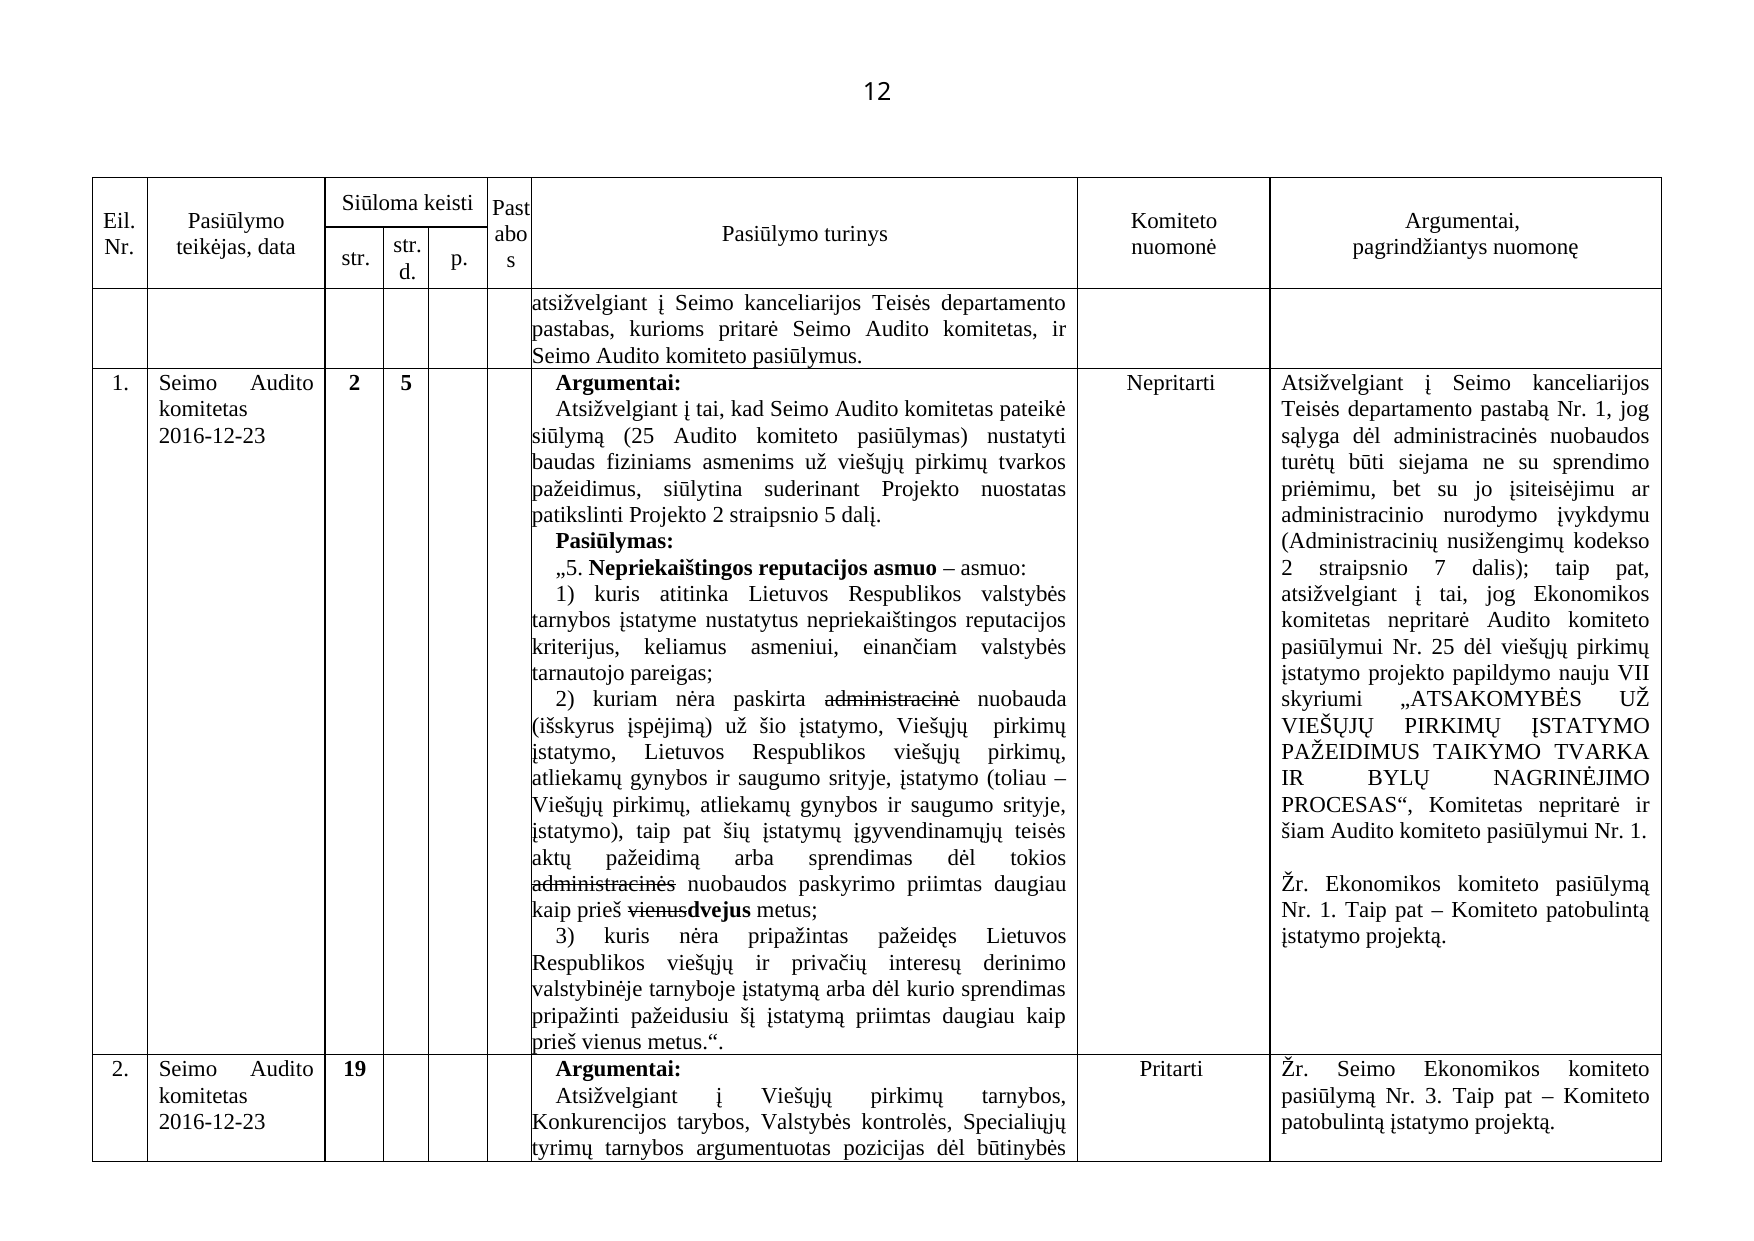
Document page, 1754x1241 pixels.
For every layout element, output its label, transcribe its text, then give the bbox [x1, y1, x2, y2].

table_header Komiteto nuomonė [1078, 178, 1269, 288]
table_cell [429, 289, 487, 368]
table_cell atsižvelgiant į Seimo kanceliarijos Teisės departamento pastabas, kurioms pritarė Seimo Audito komitetas, ir Seimo Audito komiteto pasiūlymus. [532, 289, 1077, 368]
table_header Argumentai, pagrindžiantys nuomonę [1271, 178, 1661, 288]
table_cell Argumentai: Atsižvelgiant į tai, kad Seimo Audito komitetas pateikė siūlymą (25 Audito komiteto pasiūlymas) nustatyti baudas fiziniams asmenims už viešųjų pirkimų tvarkos pažeidimus, siūlytina suderinant Projekto nuostatas patikslinti Projekto 2 straipsnio 5 dalį. Pasiūlymas: „5. Nepriekaištingos reputacijos asmuo – asmuo: 1) kuris atitinka Lietuvos Respublikos valstybės tarnybos įstatyme nustatytus nepriekaištingos reputacijos kriterijus, keliamus asmeniui, einančiam valstybės tarnautojo pareigas; 2) kuriam nėra paskirta administracinė nuobauda (išskyrus įspėjimą) už šio įstatymo, Viešųjų pirkimų įstatymo, Lietuvos Respublikos viešųjų pirkimų, atliekamų gynybos ir saugumo srityje, įstatymo (toliau – Viešųjų pirkimų, atliekamų gynybos ir saugumo srityje, įstatymo), taip pat šių įstatymų įgyvendinamųjų teisės aktų pažeidimą arba sprendimas dėl tokios administracinės nuobaudos paskyrimo priimtas daugiau kaip prieš vienusdvejus metus; 3) kuris nėra pripažintas pažeidęs Lietuvos Respublikos viešųjų ir privačių interesų derinimo valstybinėje tarnyboje įstatymą arba dėl kurio sprendimas pripažinti pažeidusiu šį įstatymą priimtas daugiau kaip prieš vienus metus.“. [532, 369, 1077, 1054]
table_cell Seimo Audito komitetas 2016-12-23 [148, 1055, 324, 1161]
table_cell [1078, 289, 1269, 368]
table_cell Žr. Seimo Ekonomikos komiteto pasiūlymą Nr. 3. Taip pat – Komiteto patobulintą įstatymo projektą. [1271, 1055, 1661, 1161]
table_cell [148, 289, 324, 368]
table_cell 5 [384, 369, 428, 1054]
table_cell 1. [93, 369, 147, 1054]
table_cell [93, 289, 147, 368]
table_cell 2 [326, 369, 383, 1054]
table_cell [429, 369, 487, 1054]
table_header Eil. Nr. [93, 178, 147, 288]
table_header Pasiūlymo turinys [532, 178, 1077, 288]
table_cell [488, 289, 531, 368]
table_cell [384, 1055, 428, 1161]
table_cell p. [429, 228, 487, 288]
table_cell [429, 1055, 487, 1161]
table_header Pasiūlymo teikėjas, data [148, 178, 324, 288]
table_header Siūloma keisti [326, 178, 487, 226]
table_cell str. [326, 228, 383, 288]
table_cell Argumentai: Atsižvelgiant į Viešųjų pirkimų tarnybos, Konkurencijos tarybos, Valstybės kontrolės, Specialiųjų tyrimų tarnybos argumentuotas pozicijas dėl būtinybės [532, 1055, 1077, 1161]
table_cell 2. [93, 1055, 147, 1161]
table_cell [326, 289, 383, 368]
table_cell 19 [326, 1055, 383, 1161]
table_cell Atsižvelgiant į Seimo kanceliarijos Teisės departamento pastabą Nr. 1, jog sąlyga dėl administracinės nuobaudos turėtų būti siejama ne su sprendimo priėmimu, bet su jo įsiteisėjimu ar administracinio nurodymo įvykdymu (Administracinių nusižengimų kodekso 2 straipsnio 7 dalis); taip pat, atsižvelgiant į tai, jog Ekonomikos komitetas nepritarė Audito komiteto pasiūlymui Nr. 25 dėl viešųjų pirkimų įstatymo projekto papildymo nauju VII skyriumi „ATSAKOMYBĖS UŽ VIEŠŲJŲ PIRKIMŲ ĮSTATYMO PAŽEIDIMUS TAIKYMO TVARKA IR BYLŲ NAGRINĖJIMO PROCESAS“, Komitetas nepritarė ir šiam Audito komiteto pasiūlymui Nr. 1. Žr. Ekonomikos komiteto pasiūlymą Nr. 1. Taip pat – Komiteto patobulintą įstatymo projektą. [1271, 369, 1661, 1054]
table_cell str. d. [384, 228, 428, 288]
table_cell Pritarti [1078, 1055, 1269, 1161]
table_cell [384, 289, 428, 368]
table_cell Nepritarti [1078, 369, 1269, 1054]
table_cell [488, 1055, 531, 1161]
table_cell [1271, 289, 1661, 368]
table_header Pastabos [488, 178, 531, 288]
table_cell Seimo Audito komitetas 2016-12-23 [148, 369, 324, 1054]
table_cell [488, 369, 531, 1054]
